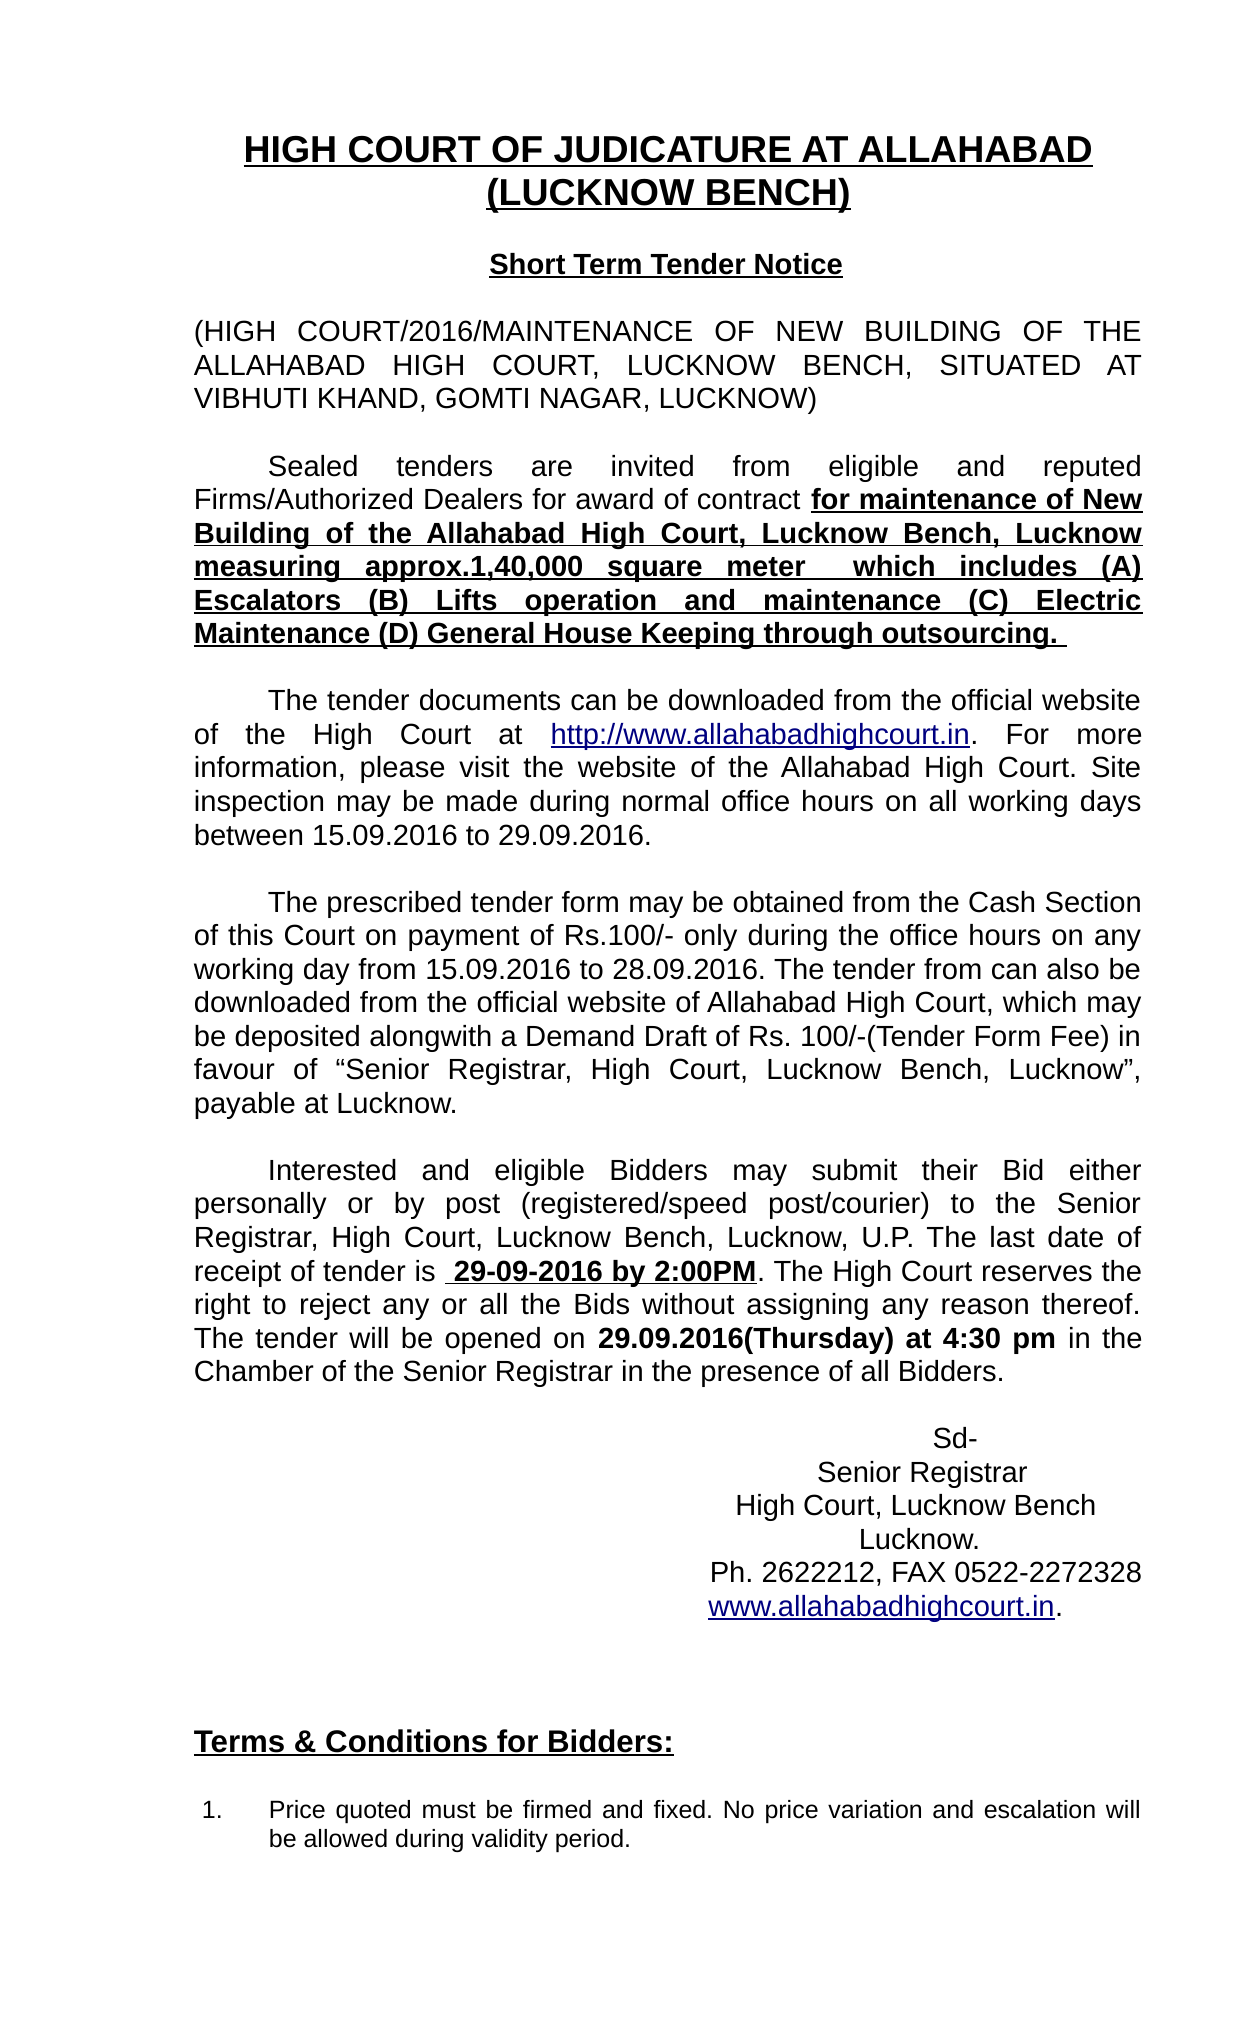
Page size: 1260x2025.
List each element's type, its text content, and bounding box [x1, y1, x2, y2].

text Ph. 2622212, FAX 0522-2272328 [194, 1555, 1143, 1589]
text Maintenance (D) General House Keeping through outsourcing. [194, 614, 1143, 650]
text High Court, Lucknow Bench [194, 1488, 1143, 1522]
text The tender documents can be downloaded from the official website of the High Court at http://www.allahabadhighcourt.in. For more information, please visit the website of the Allahabad High Court. Site inspection may be made during normal office hours on all working days between 15.09.2016 to 29.09.2016. [194, 683, 1143, 851]
text Escalators (B) Lifts operation and maintenance (C) Electric [194, 580, 1143, 612]
text Sealed tenders are invited from eligible and reputed Firms/Authorized Dealers for award of contract for maintenance of New Building of the Allahabad High Court, Lucknow Bench, Lucknow [194, 448, 1143, 545]
text (HIGH COURT/2016/MAINTENANCE OF NEW BUILDING OF THE ALLAHABAD HIGH COURT, LUCKNOW BENCH, SITUATED AT VIBHUTI KHAND, GOMTI NAGAR, LUCKNOW) [194, 314, 1143, 415]
text Lucknow. [194, 1522, 1143, 1555]
text Interested and eligible Bidders may submit their Bid either personally or by post (registered/speed post/courier) to the Senior Registrar, High Court, Lucknow Bench, Lucknow, U.P. The last date of receipt of tender is 29-09-2016 by 2:00PM. The High Court reserves the right to reject any or all the Bids without assigning any reason thereof. The tender will be opened on 29.09.2016(Thursday) at 4:30 pm in the Chamber of the Senior Registrar in the presence of all Bidders. [194, 1153, 1143, 1388]
text Short Term Tender Notice [194, 247, 1143, 281]
text The prescribed tender form may be obtained from the Cash Section of this Court on payment of Rs.100/- only during the office hours on any working day from 15.09.2016 to 28.09.2016. The tender from can also be downloaded from the official website of Allahabad High Court, which may be deposited alongwith a Demand Draft of Rs. 100/-(Tender Form Fee) in favour of “Senior Registrar, High Court, Lucknow Bench, Lucknow”, payable at Lucknow. [194, 884, 1143, 1119]
text www.allahabadhighcourt.in. [194, 1589, 1143, 1622]
list Price quoted must be firmed and fixed. No price variation and escalation will be allowed during validity period. [202, 1795, 1143, 1852]
text (LUCKNOW BENCH) [194, 171, 1143, 214]
text measuring approx.1,40,000 square meter which includes (A) [194, 546, 1143, 578]
text HIGH COURT OF JUDICATURE AT ALLAHABAD [194, 127, 1143, 171]
text Sd- [194, 1421, 1143, 1455]
text Terms & Conditions for Bidders: [194, 1723, 1143, 1759]
text Senior Registrar [194, 1455, 1143, 1488]
